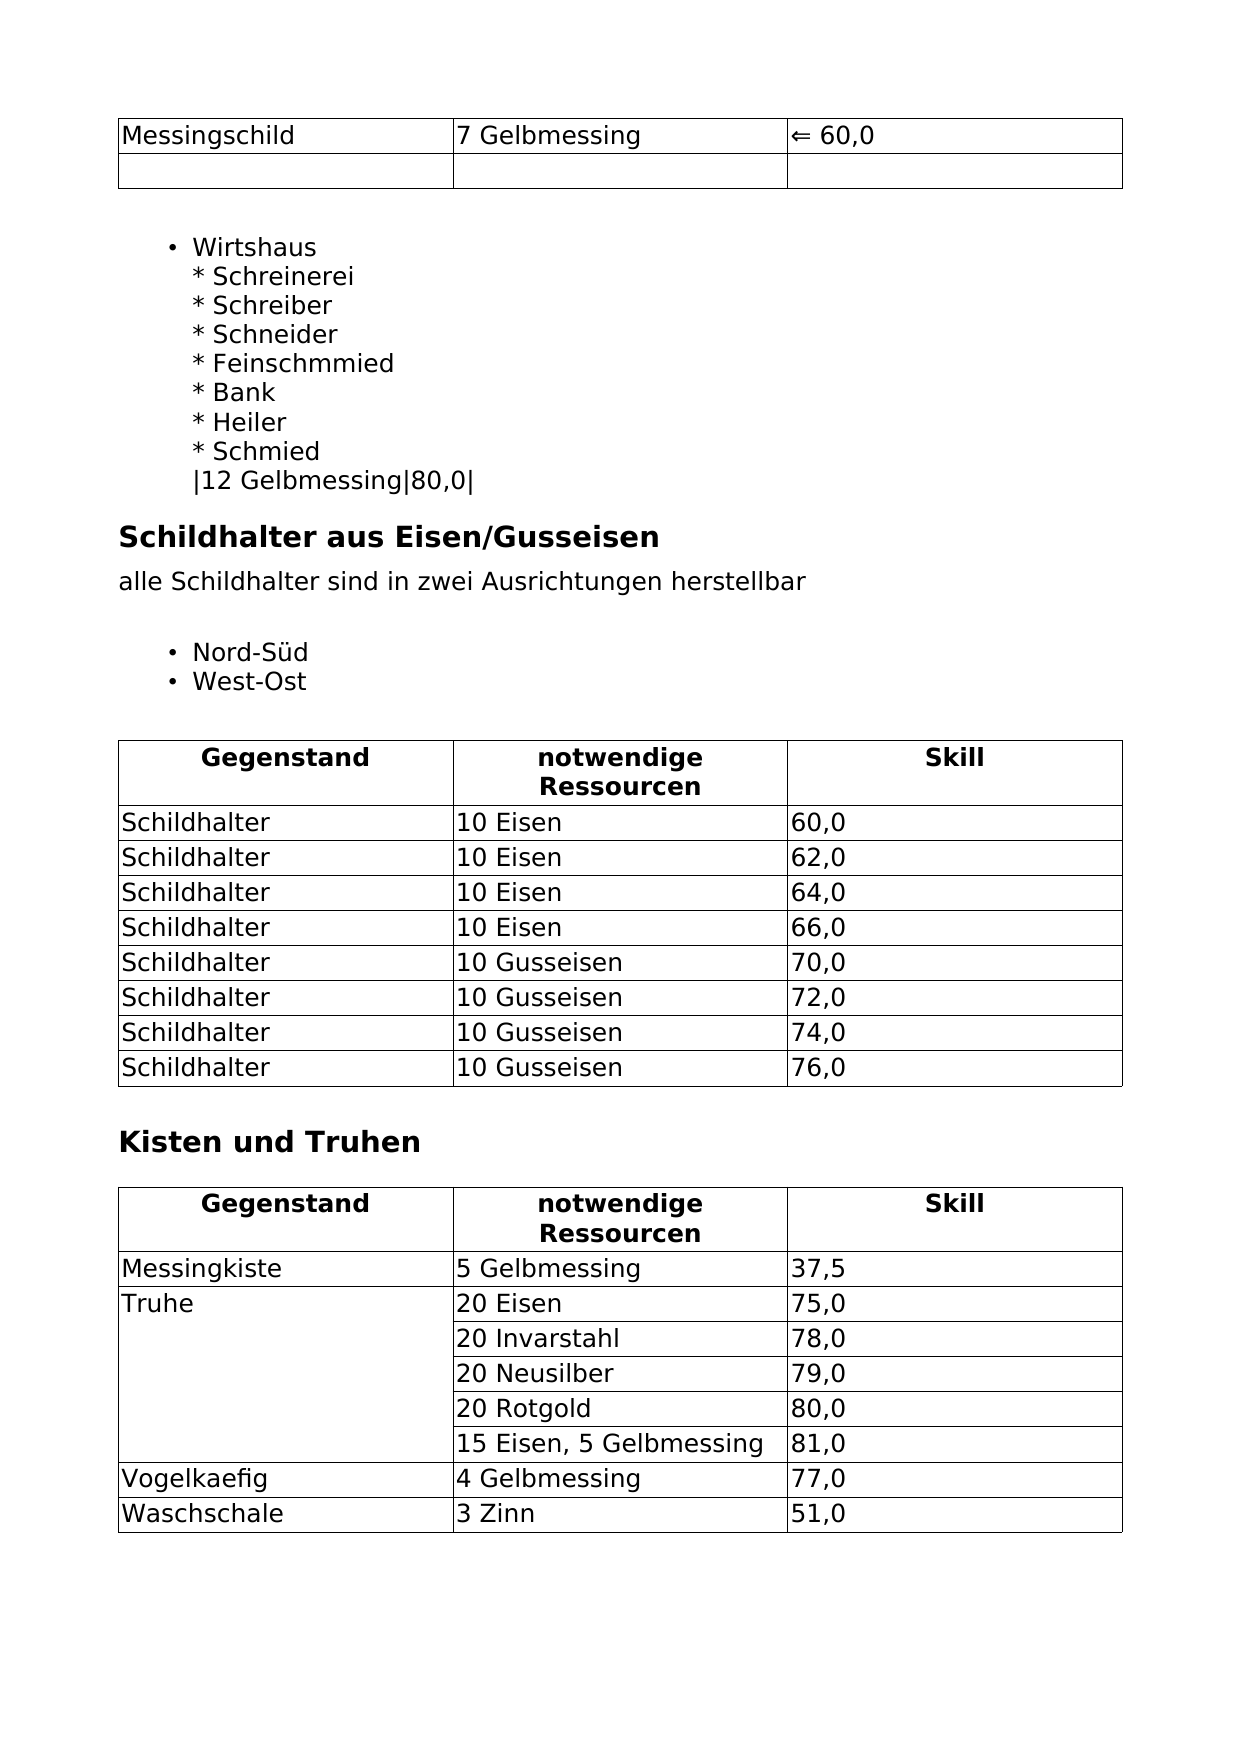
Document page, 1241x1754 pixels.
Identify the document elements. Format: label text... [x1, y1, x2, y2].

table_cell 77,0 [788, 1463, 1122, 1497]
table_cell 72,0 [788, 981, 1122, 1015]
table_cell 7 Gelbmessing [454, 119, 787, 153]
table_cell 81,0 [788, 1427, 1122, 1462]
table_header Gegenstand [119, 1188, 453, 1251]
table_cell 51,0 [788, 1498, 1122, 1532]
table_cell 66,0 [788, 911, 1122, 945]
table_cell 80,0 [788, 1392, 1122, 1426]
table_cell 64,0 [788, 876, 1122, 910]
table_cell 10 Eisen [454, 911, 787, 945]
table_cell 4 Gelbmessing [454, 1463, 787, 1497]
table_cell ⇐ 60,0 [788, 119, 1122, 153]
table_cell 15 Eisen, 5 Gelbmessing [454, 1427, 787, 1462]
table_cell 37,5 [788, 1252, 1122, 1286]
table_cell Schildhalter [119, 911, 453, 945]
table_header Skill [788, 1188, 1122, 1251]
table_cell 74,0 [788, 1016, 1122, 1050]
table_cell 10 Gusseisen [454, 946, 787, 980]
table_cell 5 Gelbmessing [454, 1252, 787, 1286]
list Wirtshaus * Schreinerei * Schreiber * Schneider * Feinschmmied * Bank * Heiler * Schmied |12 Gelbmessing|80,0| [177, 233, 1122, 495]
table_cell 79,0 [788, 1357, 1122, 1391]
table_cell [119, 154, 453, 188]
table_cell Schildhalter [119, 946, 453, 980]
table_cell 10 Gusseisen [454, 1051, 787, 1086]
table_cell Truhe [119, 1287, 453, 1462]
table_cell 62,0 [788, 841, 1122, 875]
table_cell Schildhalter [119, 981, 453, 1015]
table_cell 20 Neusilber [454, 1357, 787, 1391]
table_cell 75,0 [788, 1287, 1122, 1321]
table_cell 10 Eisen [454, 876, 787, 910]
table_cell 10 Gusseisen [454, 1016, 787, 1050]
table_cell 70,0 [788, 946, 1122, 980]
table_cell [788, 154, 1122, 188]
table_cell 78,0 [788, 1322, 1122, 1356]
table_cell 20 Rotgold [454, 1392, 787, 1426]
table_cell Schildhalter [119, 806, 453, 840]
table_header Gegenstand [119, 741, 453, 805]
table_cell Waschschale [119, 1498, 453, 1532]
table_cell Messingschild [119, 119, 453, 153]
table_cell 76,0 [788, 1051, 1122, 1086]
table_cell Schildhalter [119, 876, 453, 910]
table_cell 20 Invarstahl [454, 1322, 787, 1356]
table_cell 10 Gusseisen [454, 981, 787, 1015]
table_cell 3 Zinn [454, 1498, 787, 1532]
subtitle Schildhalter aus Eisen/Gusseisen [118, 520, 1122, 554]
table_cell 10 Eisen [454, 806, 787, 840]
list West-Ost [177, 667, 1122, 696]
list Nord-Süd [177, 638, 1122, 667]
table_cell Messingkiste [119, 1252, 453, 1286]
table_cell Schildhalter [119, 1016, 453, 1050]
table_cell 60,0 [788, 806, 1122, 840]
table_header Skill [788, 741, 1122, 805]
subtitle Kisten und Truhen [118, 1125, 1122, 1159]
text alle Schildhalter sind in zwei Ausrichtungen herstellbar [118, 567, 1122, 596]
table_cell [454, 154, 787, 188]
table_cell Schildhalter [119, 1051, 453, 1086]
table_cell 20 Eisen [454, 1287, 787, 1321]
table_cell Vogelkaefig [119, 1463, 453, 1497]
table_header notwendige Ressourcen [454, 1188, 787, 1251]
table_header notwendige Ressourcen [454, 741, 787, 805]
table_cell 10 Eisen [454, 841, 787, 875]
table_cell Schildhalter [119, 841, 453, 875]
